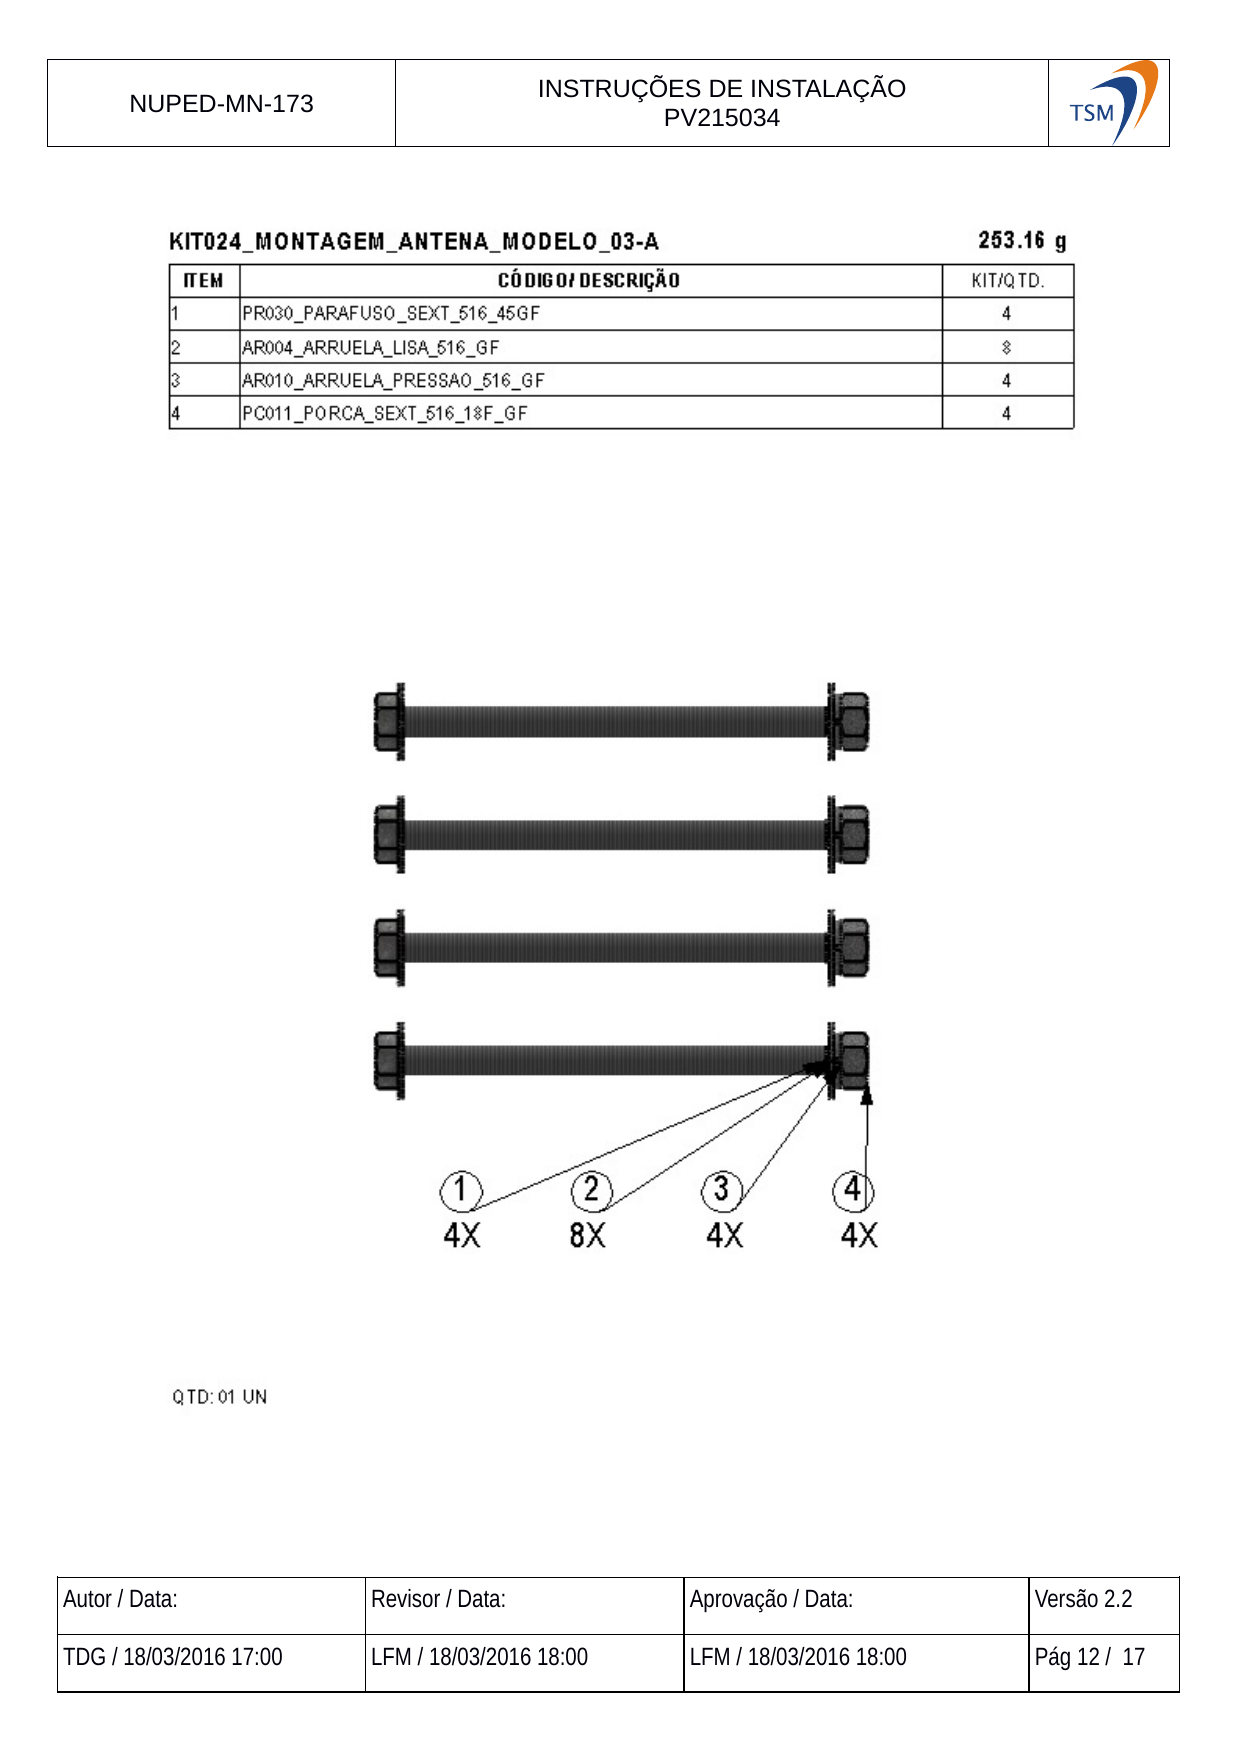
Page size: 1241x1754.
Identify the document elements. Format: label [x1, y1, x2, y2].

picture [155, 203, 1085, 1443]
